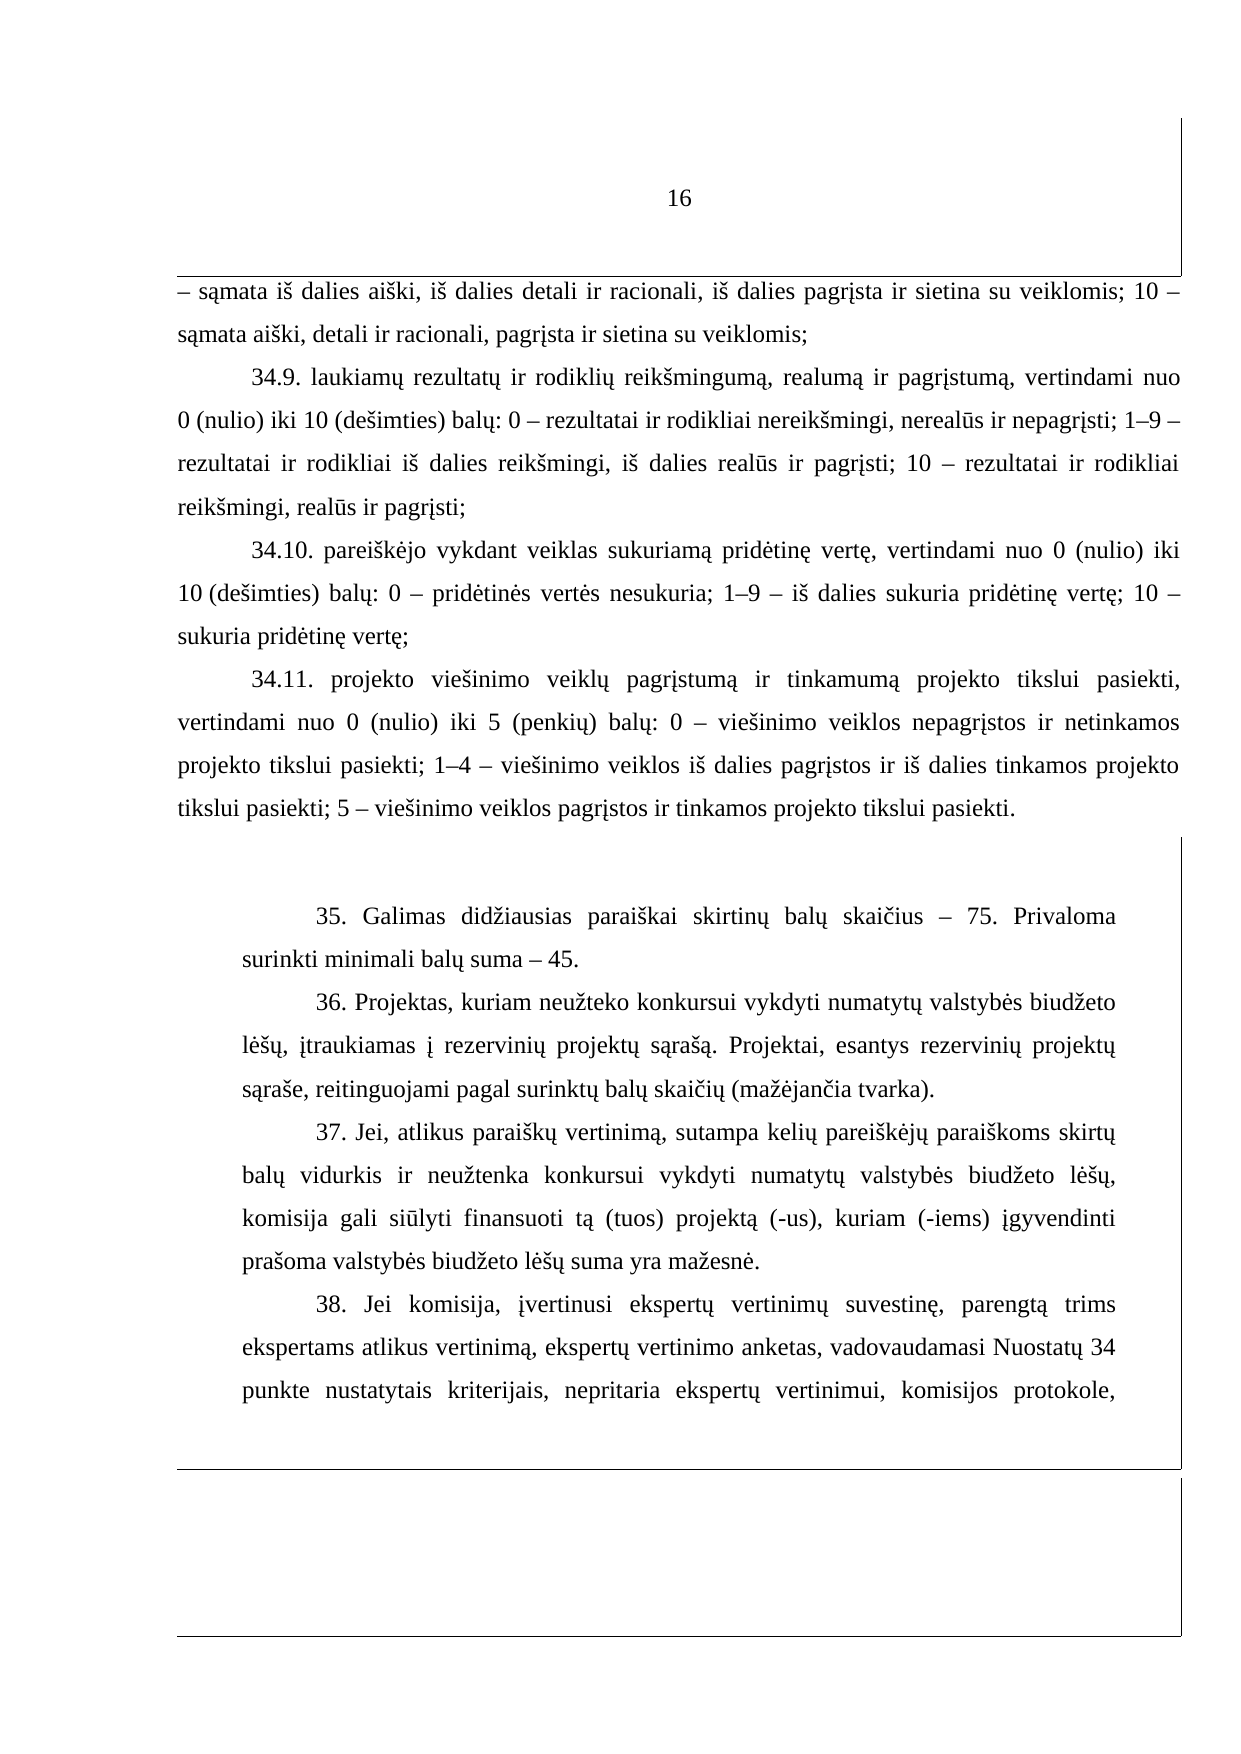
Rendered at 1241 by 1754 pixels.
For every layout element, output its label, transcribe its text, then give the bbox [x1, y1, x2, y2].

text 34.9. laukiamų rezultatų ir rodiklių reikšmingumą, realumą ir pagrįstumą, vertindami nuo 0 (nulio) iki 10 (dešimties) balų: 0 – rezultatai ir rodikliai nereikšmingi, nerealūs ir nepagrįsti; 1–9 – rezultatai ir rodikliai iš dalies reikšmingi, iš dalies realūs ir pagrįsti; 10 – rezultatai ir rodikliai reikšmingi, realūs ir pagrįsti; [177, 362, 1181, 520]
text – sąmata iš dalies aiški, iš dalies detali ir racionali, iš dalies pagrįsta ir sietina su veiklomis; 10 – sąmata aiški, detali ir racionali, pagrįsta ir sietina su veiklomis; [177, 276, 1181, 348]
text 35. Galimas didžiausias paraiškai skirtinų balų skaičius – 75. Privaloma surinkti minimali balų suma – 45. [177, 837, 1181, 923]
text 38. Jei komisija, įvertinusi ekspertų vertinimų suvestinę, parengtą trims ekspertams atlikus vertinimą, ekspertų vertinimo anketas, vadovaudamasi Nuostatų 34 punkte nustatytais kriterijais, nepritaria ekspertų vertinimui, komisijos protokole, vadovaujantis Nuostatų 34 punkte nustatytais kriterijais, fiksuojamas argumentuotas sprendimas nepritarti ekspertų vertinimui ir paraiškų vertinimas gali būti perduotas komisijos nariams. Komisijos nariai paraiškas vertina, vadovaudamiesi Nuostatų 34 punkte nustatytais veiklų turinio ir lėšų vertinimo kriterijais. [177, 1225, 1181, 1469]
text 36. Projektas, kuriam neužteko konkursui vykdyti numatytų valstybės biudžeto lėšų, įtraukiamas į rezervinių projektų sąrašą. Projektai, esantys rezervinių projektų sąraše, reitinguojami pagal surinktų balų skaičių (mažėjančia tvarka). [177, 923, 1181, 1052]
text 34.10. pareiškėjo vykdant veiklas sukuriamą pridėtinę vertę, vertindami nuo 0 (nulio) iki 10 (dešimties) balų: 0 – pridėtinės vertės nesukuria; 1–9 – iš dalies sukuria pridėtinę vertę; 10 – sukuria pridėtinę vertę; [177, 535, 1181, 650]
text 37. Jei, atlikus paraiškų vertinimą, sutampa kelių pareiškėjų paraiškoms skirtų balų vidurkis ir neužtenka konkursui vykdyti numatytų valstybės biudžeto lėšų, komisija gali siūlyti finansuoti tą (tuos) projektą (-us), kuriam (-iems) įgyvendinti prašoma valstybės biudžeto lėšų suma yra mažesnė. [177, 1052, 1181, 1225]
text 34.11. projekto viešinimo veiklų pagrįstumą ir tinkamumą projekto tikslui pasiekti, vertindami nuo 0 (nulio) iki 5 (penkių) balų: 0 – viešinimo veiklos nepagrįstos ir netinkamos projekto tikslui pasiekti; 1–4 – viešinimo veiklos iš dalies pagrįstos ir iš dalies tinkamos projekto tikslui pasiekti; 5 – viešinimo veiklos pagrįstos ir tinkamos projekto tikslui pasiekti. [177, 664, 1181, 822]
